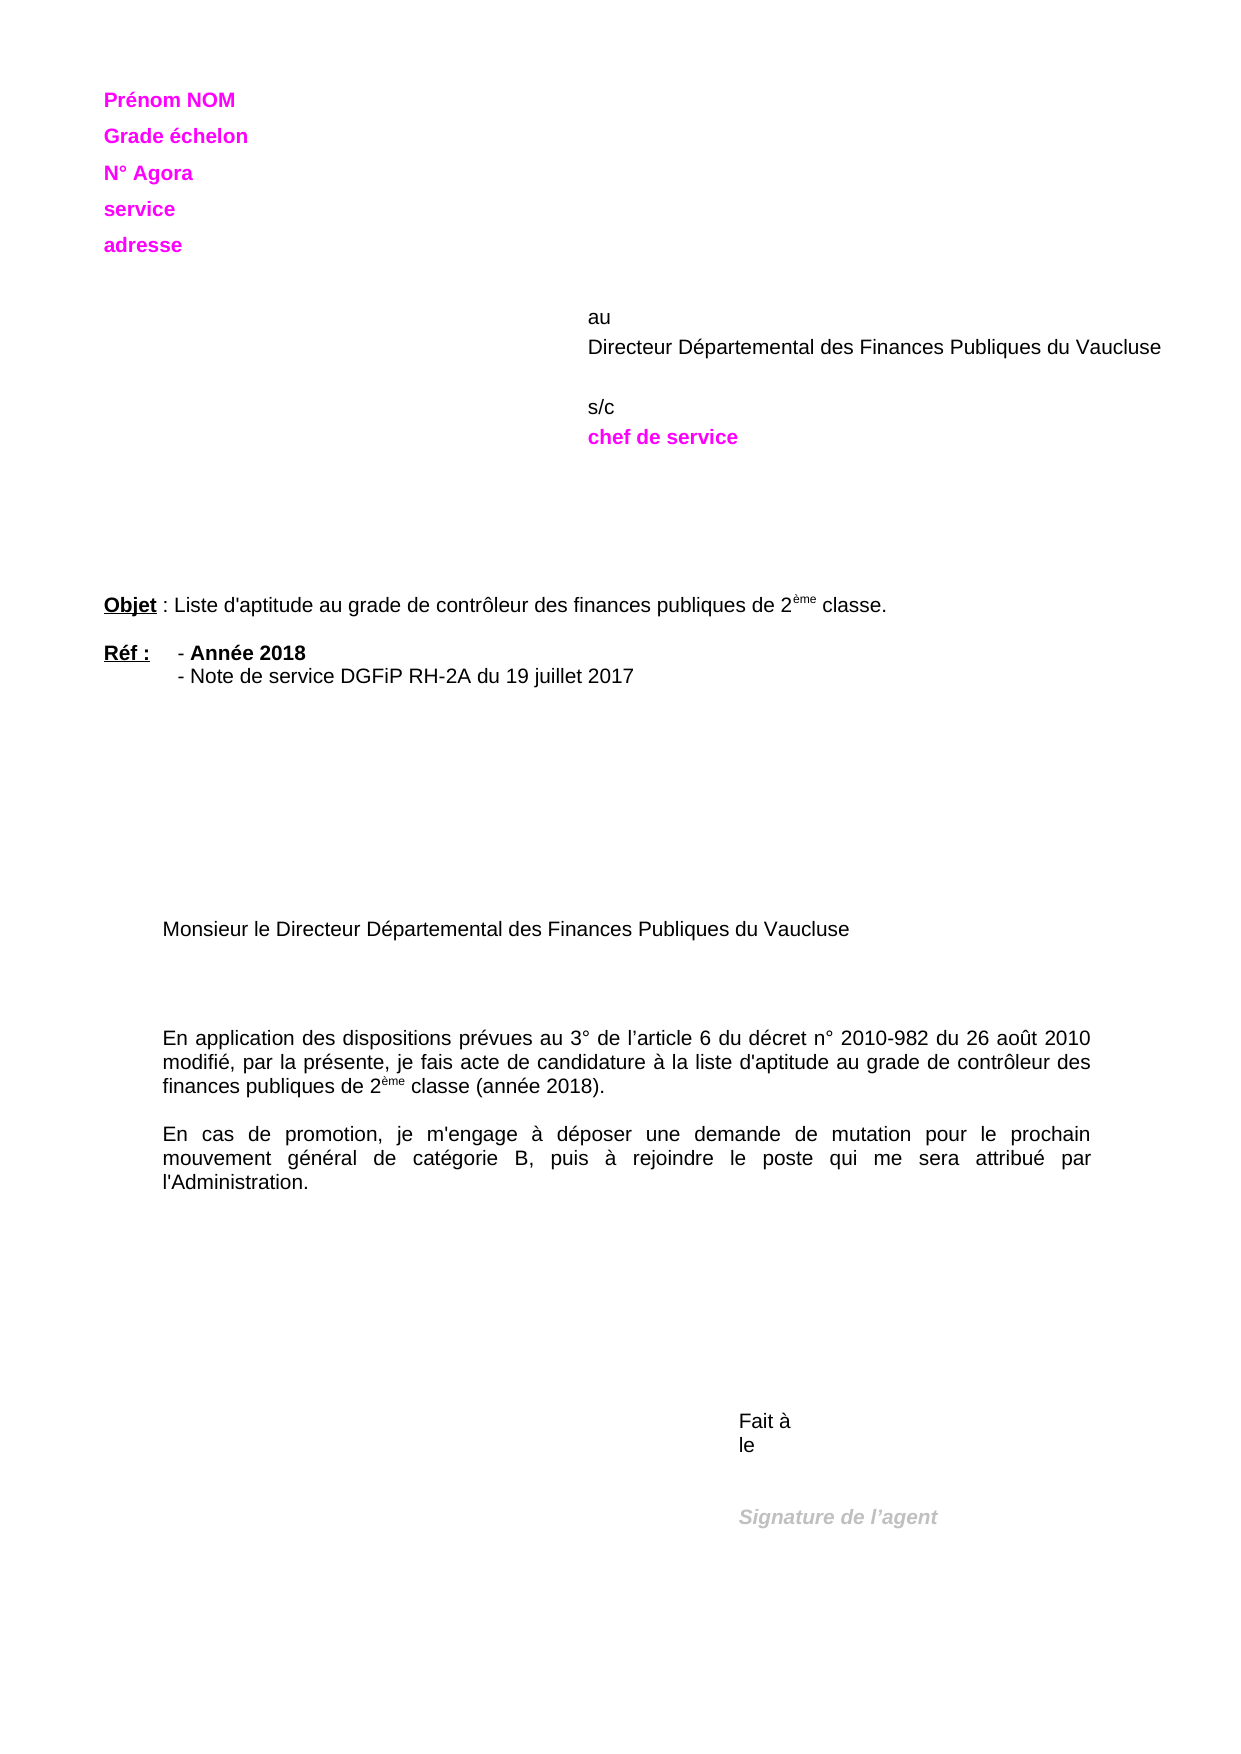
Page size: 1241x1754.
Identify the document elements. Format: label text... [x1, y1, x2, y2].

text Directeur Départemental des Finances Publiques du Vaucluse [588, 335, 1234, 359]
text Réf : - Année 2018 [103, 640, 1152, 664]
text au [588, 305, 1234, 329]
text En cas de promotion, je m'engage à déposer une demande de mutation pour le prochain mouvement général de catégorie B, puis à rejoindre le poste qui me sera attribué par l'Administration. [162, 1122, 1093, 1193]
text Fait à [103, 1409, 1152, 1433]
text adresse [103, 233, 1152, 257]
text En application des dispositions prévues au 3° de l’article 6 du décret n° 2010-982 du 26 août 2010 modifié, par la présente, je fais acte de candidature à la liste d'aptitude au grade de contrôleur des finances publiques de 2ème classe (année 2018). [162, 1026, 1093, 1098]
text service [103, 197, 1152, 221]
text le [103, 1433, 1152, 1481]
text chef de service [588, 425, 1234, 449]
text N° Agora [103, 160, 1152, 184]
text Grade échelon [103, 124, 1152, 148]
text - Note de service DGFiP RH-2A du 19 juillet 2017 [103, 664, 1152, 688]
text s/c [588, 395, 1234, 419]
text Signature de l’agent [103, 1505, 1152, 1529]
text Objet : Liste d'aptitude au grade de contrôleur des finances publiques de 2ème classe. [103, 592, 1152, 616]
text Prénom NOM [103, 87, 1152, 111]
text Monsieur le Directeur Départemental des Finances Publiques du Vaucluse [162, 916, 1093, 940]
